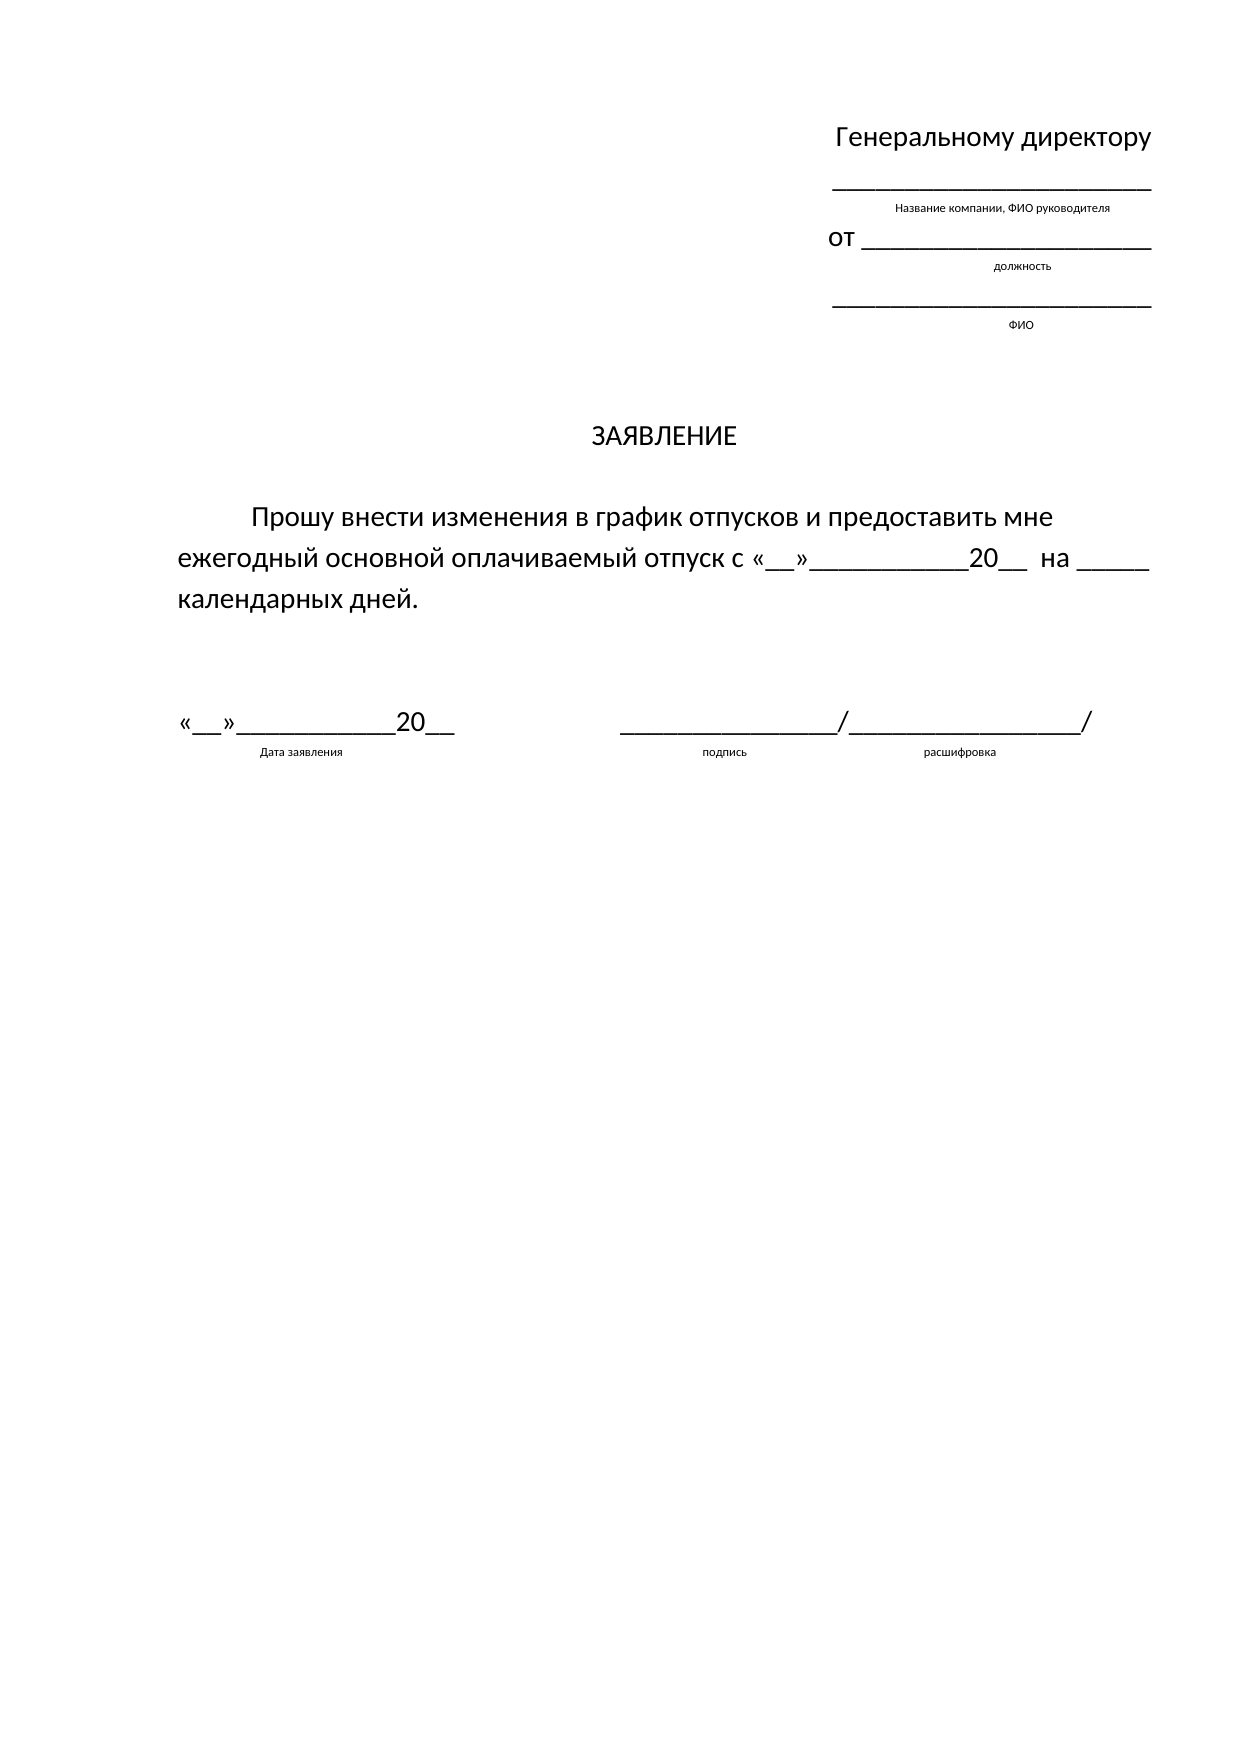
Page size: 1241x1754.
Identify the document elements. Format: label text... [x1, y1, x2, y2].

text ______________________ [177, 276, 1152, 312]
text Дата заявления подпись расшифровка [260, 744, 1152, 759]
text Прошу внести изменения в график отпусков и предоставить мне ежегодный основной оплачиваемый отпуск с «__»___________20__ на _____ календарных дней. [177, 498, 1152, 616]
text от ____________________ [177, 218, 1152, 253]
text Название компании, ФИО руководителя [177, 200, 1110, 215]
text ФИО [177, 317, 1033, 332]
text ______________________ [177, 159, 1152, 195]
text «__»___________20__ _______________/________________/ [177, 703, 1152, 739]
text ЗАЯВЛЕНИЕ [177, 417, 1152, 452]
text должность [177, 258, 1051, 274]
text Генеральному директору [177, 118, 1152, 154]
